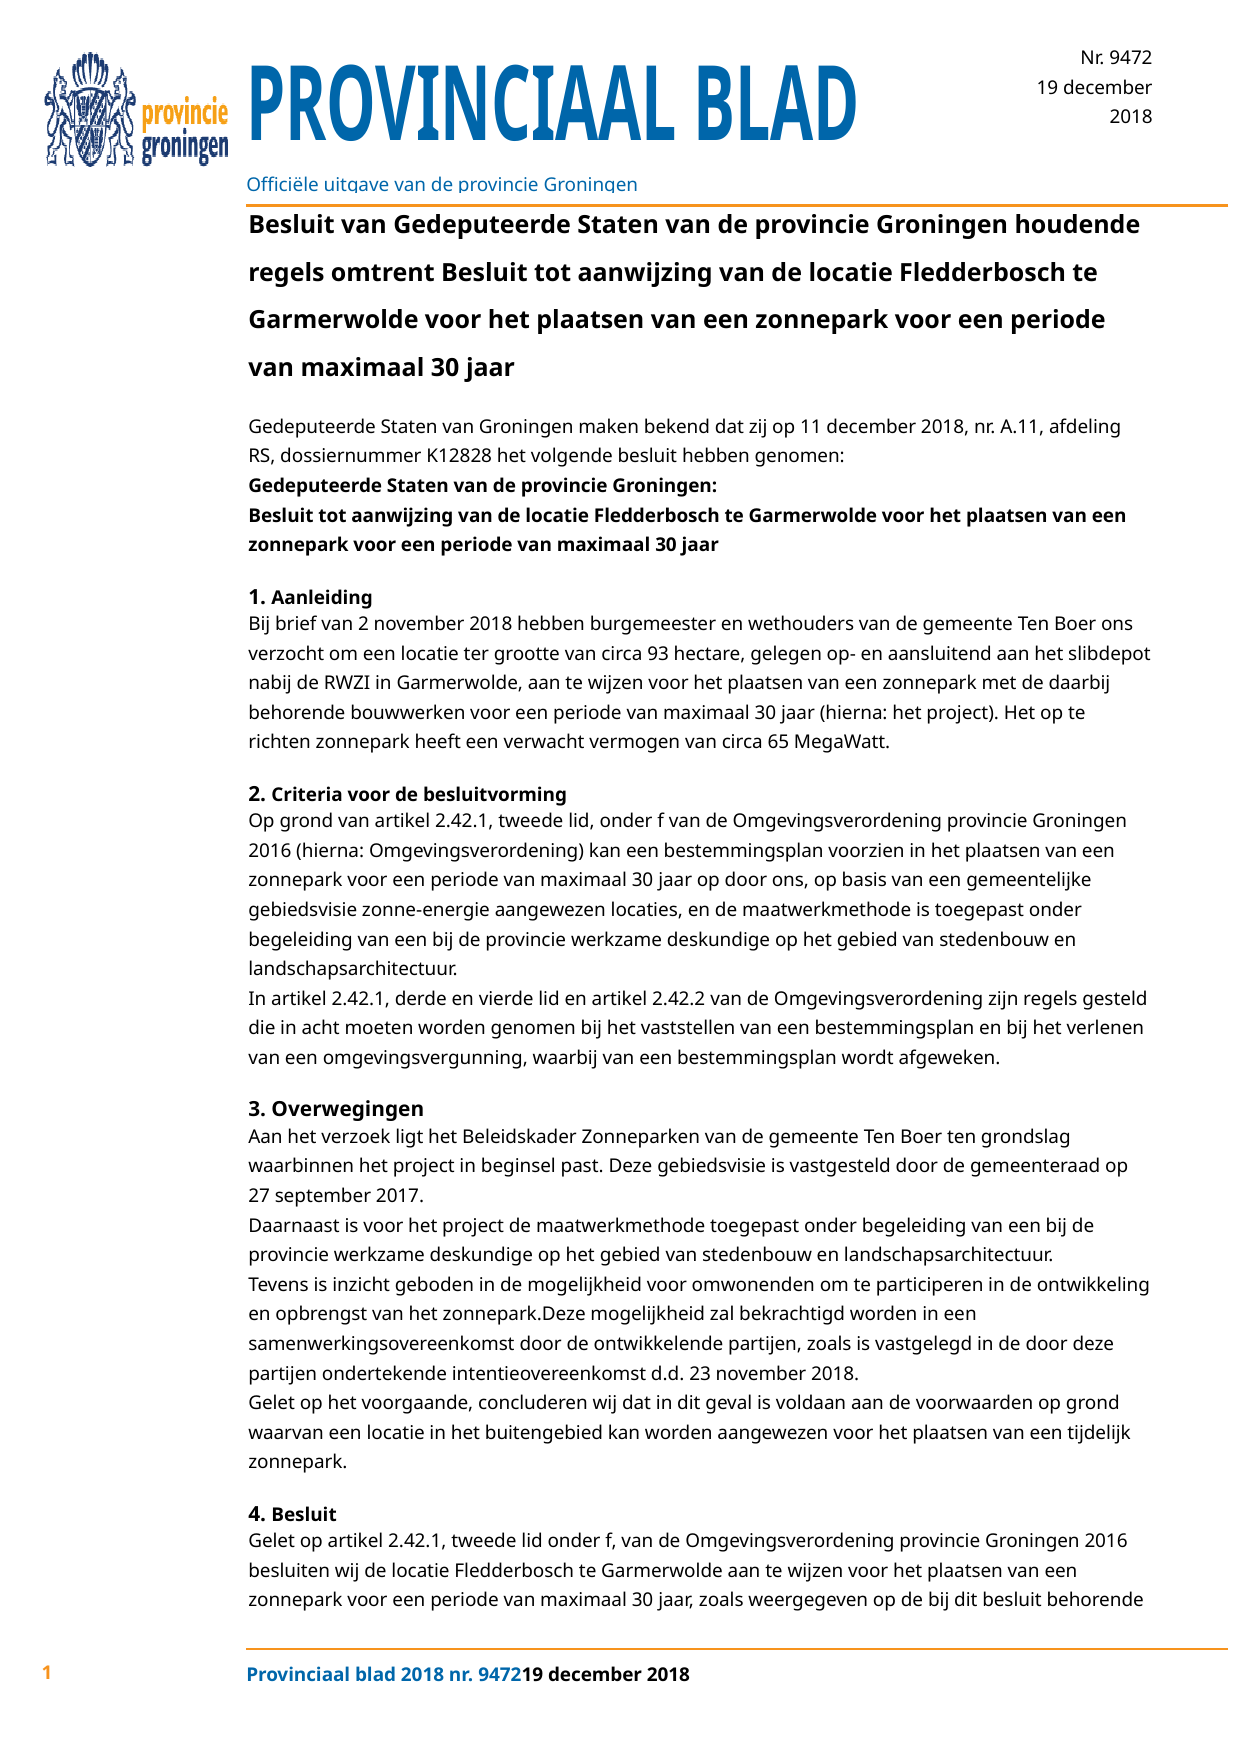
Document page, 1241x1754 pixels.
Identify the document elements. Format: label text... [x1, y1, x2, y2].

text Daarnaast is voor het project de maatwerkmethode toegepast onder begeleiding van een bij de provincie werkzame deskundige op het gebied van stedenbouw en landschapsarchitectuur. [248, 1212, 1152, 1267]
text Gelet op artikel 2.42.1, tweede lid onder f, van de Omgevingsverordening provincie Groningen 2016 besluiten wij de locatie Fledderbosch te Garmerwolde aan te wijzen voor het plaatsen van een zonnepark voor een periode van maximaal 30 jaar, zoals weergegeven op de bij dit besluit behorende [248, 1527, 1152, 1612]
text 3. Overwegingen [248, 1094, 1152, 1123]
text 1. Aanleiding [248, 582, 1152, 610]
text Gedeputeerde Staten van de provincie Groningen: [248, 472, 1152, 498]
text 4. Besluit [248, 1499, 1152, 1527]
text Bij brief van 2 november 2018 hebben burgemeester en wethouders van de gemeente Ten Boer ons verzocht om een locatie ter grootte van circa 93 hectare, gelegen op- en aansluitend aan het slibdepot nabij de RWZI in Garmerwolde, aan te wijzen voor het plaatsen van een zonnepark met de daarbij behorende bouwwerken voor een periode van maximaal 30 jaar (hierna: het project). Het op te richten zonnepark heeft een verwacht vermogen van circa 65 MegaWatt. [248, 610, 1152, 754]
text 2. Criteria voor de besluitvorming [248, 779, 1152, 807]
text Op grond van artikel 2.42.1, tweede lid, onder f van de Omgevingsverordening provincie Groningen 2016 (hierna: Omgevingsverordening) kan een bestemmingsplan voorzien in het plaatsen van een zonnepark voor een periode van maximaal 30 jaar op door ons, op basis van een gemeentelijke gebiedsvisie zonne-energie aangewezen locaties, en de maatwerkmethode is toegepast onder begeleiding van een bij de provincie werkzame deskundige op het gebied van stedenbouw en landschapsarchitectuur. [248, 807, 1152, 981]
picture [41, 47, 231, 172]
text Gelet op het voorgaande, concluderen wij dat in dit geval is voldaan aan de voorwaarden op grond waarvan een locatie in het buitengebied kan worden aangewezen voor het plaatsen van een tijdelijk zonnepark. [248, 1389, 1152, 1474]
text Besluit van Gedeputeerde Staten van de provincie Groningen houdende regels omtrent Besluit tot aanwijzing van de locatie Fledderbosch te Garmerwolde voor het plaatsen van een zonnepark voor een periode van maximaal 30 jaar [248, 207, 1152, 384]
text Aan het verzoek ligt het Beleidskader Zonneparken van de gemeente Ten Boer ten grondslag waarbinnen het project in beginsel past. Deze gebiedsvisie is vastgesteld door de gemeenteraad op 27 september 2017. [248, 1123, 1152, 1208]
text Tevens is inzicht geboden in de mogelijkheid voor omwonenden om te participeren in de ontwikkeling en opbrengst van het zonnepark.Deze mogelijkheid zal bekrachtigd worden in een samenwerkingsovereenkomst door de ontwikkelende partijen, zoals is vastgelegd in de door deze partijen ondertekende intentieovereenkomst d.d. 23 november 2018. [248, 1271, 1152, 1385]
text Besluit tot aanwijzing van de locatie Fledderbosch te Garmerwolde voor het plaatsen van een zonnepark voor een periode van maximaal 30 jaar [248, 502, 1152, 557]
text In artikel 2.42.1, derde en vierde lid en artikel 2.42.2 van de Omgevingsverordening zijn regels gesteld die in acht moeten worden genomen bij het vaststellen van een bestemmingsplan en bij het verlenen van een omgevingsvergunning, waarbij van een bestemmingsplan wordt afgeweken. [248, 985, 1152, 1070]
text Gedeputeerde Staten van Groningen maken bekend dat zij op 11 december 2018, nr. A.11, afdeling RS, dossiernummer K12828 het volgende besluit hebben genomen: [248, 413, 1152, 468]
